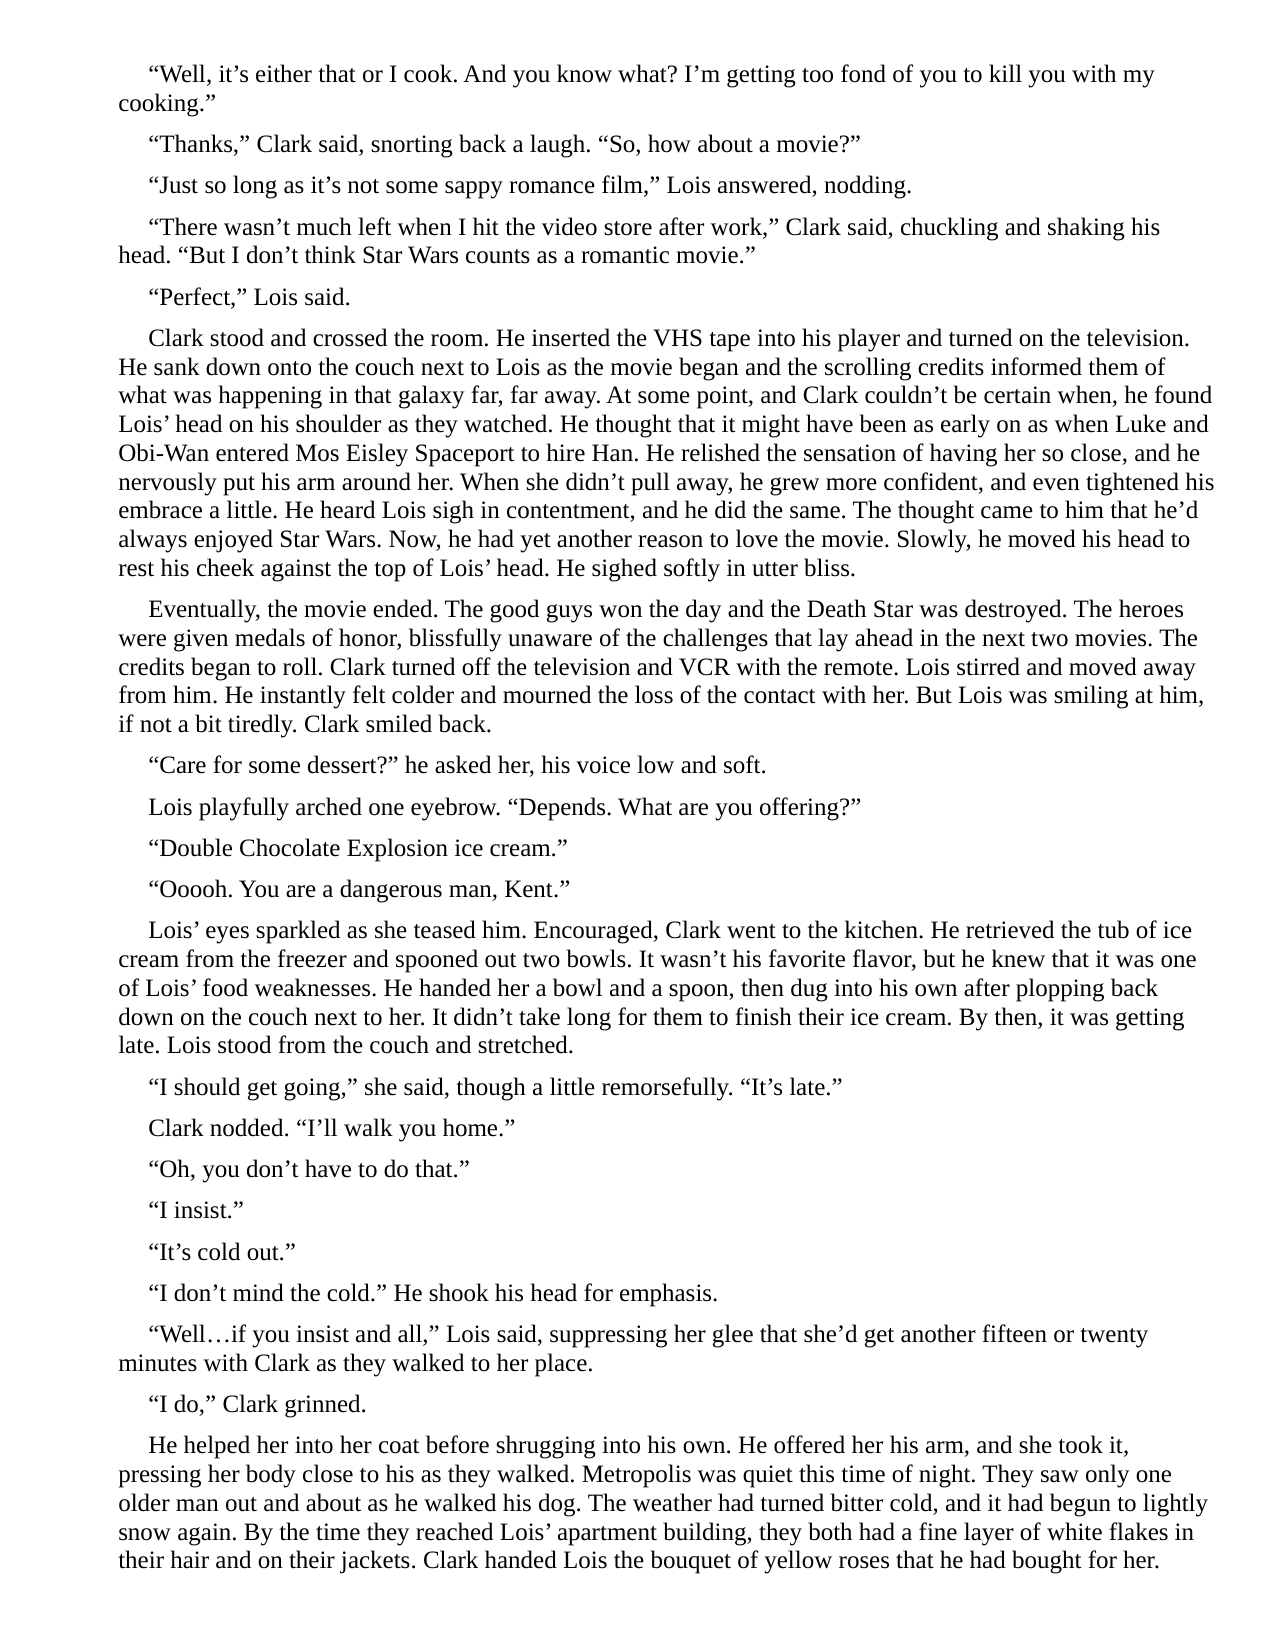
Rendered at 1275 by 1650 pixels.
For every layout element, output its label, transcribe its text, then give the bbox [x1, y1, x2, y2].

text “I do,” Clark grinned. [118, 1389, 1216, 1418]
text “I should get going,” she said, though a little remorsefully. “It’s late.” [118, 1072, 1216, 1100]
text Clark stood and crossed the room. He inserted the VHS tape into his player and turned on the television. He sank down onto the couch next to Lois as the movie began and the scrolling credits informed them of what was happening in that galaxy far, far away. At some point, and Clark couldn’t be certain when, he found Lois’ head on his shoulder as they watched. He thought that it might have been as early on as when Luke and Obi-Wan entered Mos Eisley Spaceport to hire Han. He relished the sensation of having her so close, and he nervously put his arm around her. When she didn’t pull away, he grew more confident, and even tightened his embrace a little. He heard Lois sigh in contentment, and he did the same. The thought came to him that he’d always enjoyed Star Wars. Now, he had yet another reason to love the movie. Slowly, he moved his head to rest his cheek against the top of Lois’ head. He sighed softly in utter bliss. [118, 323, 1216, 582]
text “Thanks,” Clark said, snorting back a laugh. “So, how about a movie?” [118, 129, 1216, 158]
text “Well…if you insist and all,” Lois said, suppressing her glee that she’d get another fifteen or twenty minutes with Clark as they walked to her place. [118, 1319, 1216, 1377]
text He helped her into her coat before shrugging into his own. He offered her his arm, and she took it, pressing her body close to his as they walked. Metropolis was quiet this time of night. They saw only one older man out and about as he walked his dog. The weather had turned bitter cold, and it had begun to lightly snow again. By the time they reached Lois’ apartment building, they both had a fine layer of white flakes in their hair and on their jackets. Clark handed Lois the bouquet of yellow roses that he had bought for her. [118, 1430, 1216, 1574]
text “Oh, you don’t have to do that.” [118, 1154, 1216, 1183]
text “I insist.” [118, 1195, 1216, 1224]
text Clark nodded. “I’ll walk you home.” [118, 1113, 1216, 1142]
text Lois’ eyes sparkled as she teased him. Encouraged, Clark went to the kitchen. He retrieved the tub of ice cream from the freezer and spooned out two bowls. It wasn’t his favorite flavor, but he knew that it was one of Lois’ food weaknesses. He handed her a bowl and a spoon, then dug into his own after plopping back down on the couch next to her. It didn’t take long for them to finish their ice cream. By then, it was getting late. Lois stood from the couch and stretched. [118, 915, 1216, 1059]
text “It’s cold out.” [118, 1237, 1216, 1265]
text Lois playfully arched one eyebrow. “Depends. What are you offering?” [118, 792, 1216, 820]
text Eventually, the movie ended. The good guys won the day and the Death Star was destroyed. The heroes were given medals of honor, blissfully unaware of the challenges that lay ahead in the next two movies. The credits began to roll. Clark turned off the television and VCR with the remote. Lois stirred and moved away from him. He instantly felt colder and mourned the loss of the contact with her. But Lois was smiling at him, if not a bit tiredly. Clark smiled back. [118, 594, 1216, 738]
text “I don’t mind the cold.” He shook his head for emphasis. [118, 1278, 1216, 1307]
text “Double Chocolate Explosion ice cream.” [118, 833, 1216, 862]
text “Well, it’s either that or I cook. And you know what? I’m getting too fond of you to kill you with my cooking.” [118, 59, 1216, 117]
text “Care for some dessert?” he asked her, his voice low and soft. [118, 750, 1216, 779]
text “Ooooh. You are a dangerous man, Kent.” [118, 874, 1216, 903]
text “Perfect,” Lois said. [118, 282, 1216, 310]
text “Just so long as it’s not some sappy romance film,” Lois answered, nodding. [118, 170, 1216, 199]
text “There wasn’t much left when I hit the video store after work,” Clark said, chuckling and shaking his head. “But I don’t think Star Wars counts as a romantic movie.” [118, 212, 1216, 269]
